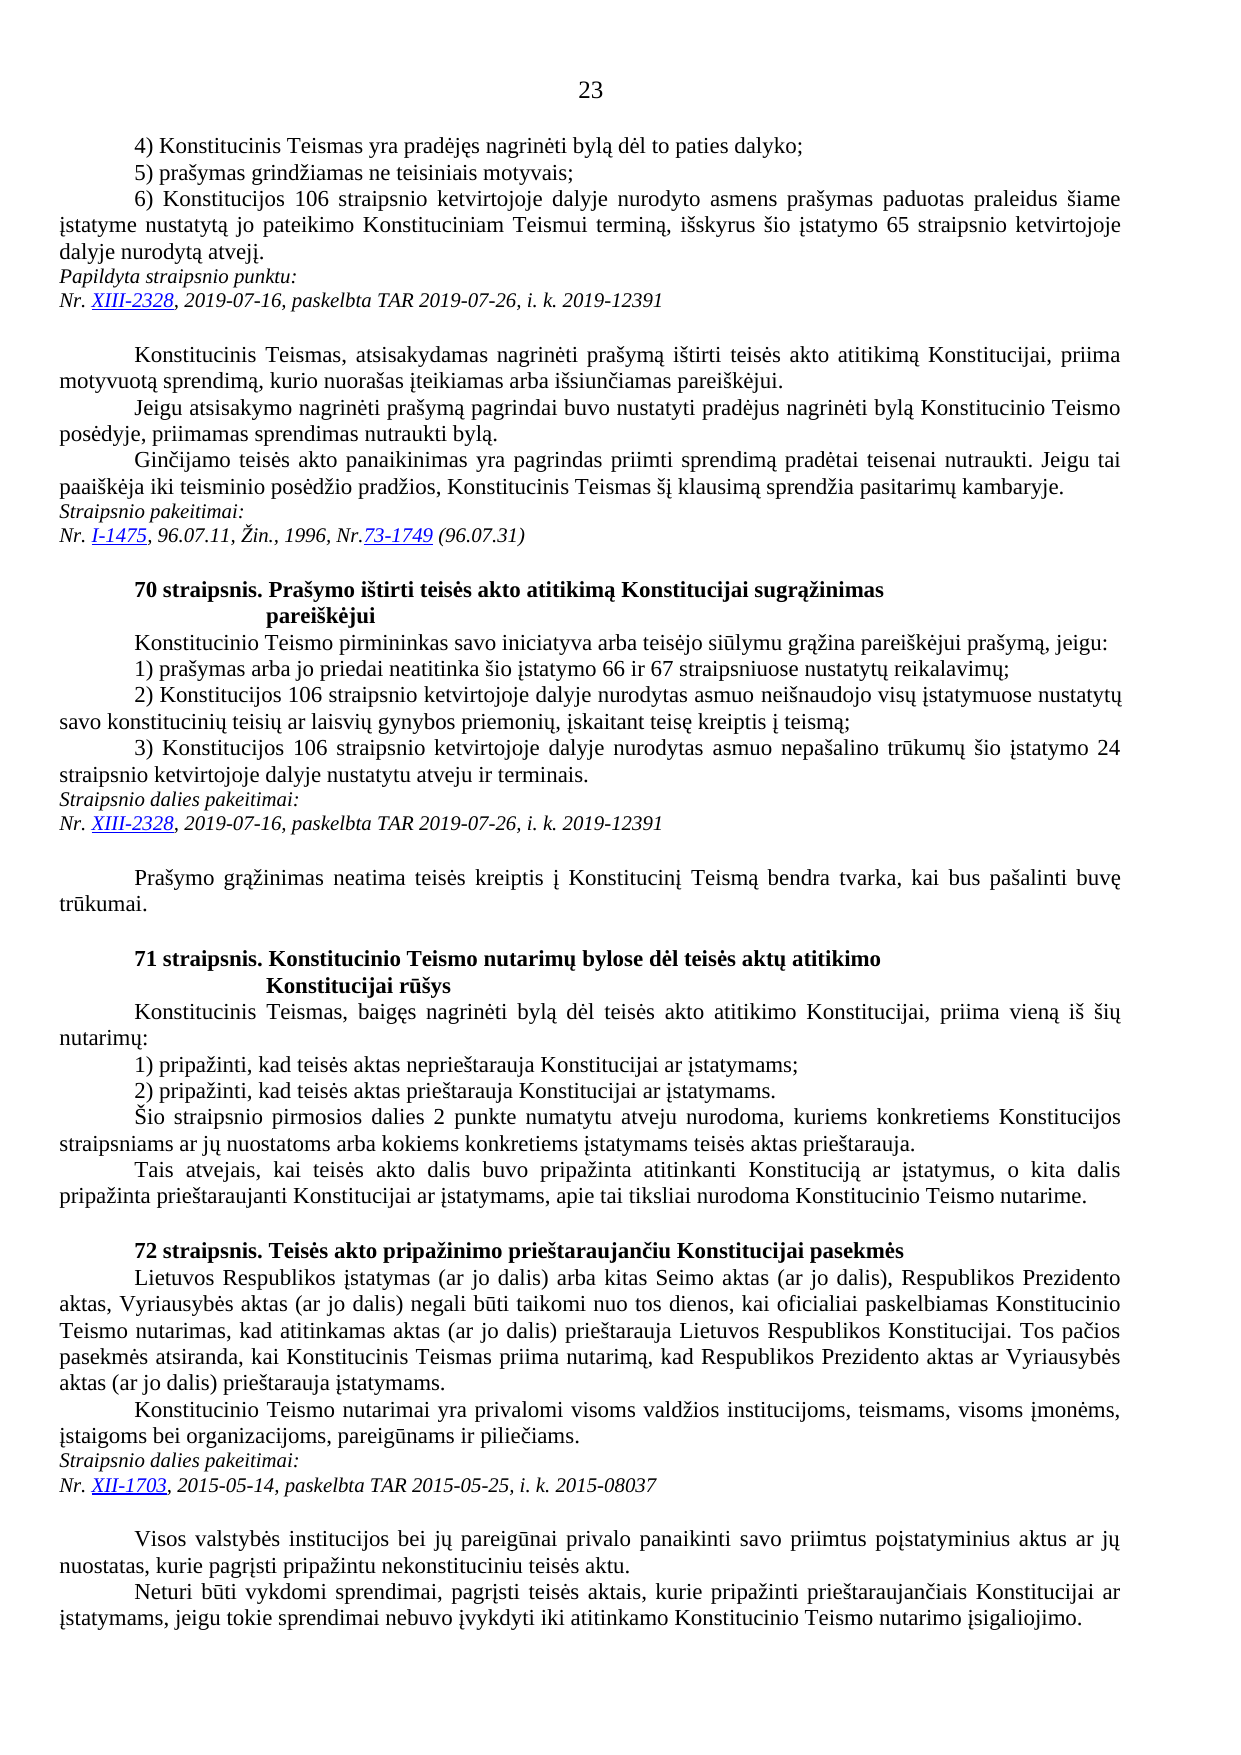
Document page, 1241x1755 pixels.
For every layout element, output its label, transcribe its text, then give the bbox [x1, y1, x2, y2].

text Konstitucijai rūšys [59, 972, 1122, 998]
text Nr. XIII-2328, 2019-07-16, paskelbta TAR 2019-07-26, i. k. 2019-12391 [59, 288, 1122, 312]
text Visos valstybės institucijos bei jų pareigūnai privalo panaikinti savo priimtus poįstatyminius aktus ar jų nuostatas, kurie pagrįsti pripažintu nekonstituciniu teisės aktu. [59, 1525, 1122, 1578]
text 72 straipsnis. Teisės akto pripažinimo prieštaraujančiu Konstitucijai pasekmės [59, 1238, 1122, 1264]
text pareiškėjui [59, 602, 1122, 629]
text 2) Konstitucijos 106 straipsnio ketvirtojoje dalyje nurodytas asmuo neišnaudojo visų įstatymuose nustatytų savo konstitucinių teisių ar laisvių gynybos priemonių, įskaitant teisę kreiptis į teismą; [59, 682, 1122, 734]
text 1) prašymas arba jo priedai neatitinka šio įstatymo 66 ir 67 straipsniuose nustatytų reikalavimų; [59, 655, 1122, 682]
text 3) Konstitucijos 106 straipsnio ketvirtojoje dalyje nurodytas asmuo nepašalino trūkumų šio įstatymo 24 straipsnio ketvirtojoje dalyje nustatytu atveju ir terminais. [59, 734, 1122, 787]
text Straipsnio dalies pakeitimai: [59, 1448, 1122, 1472]
text Nr. XIII-2328, 2019-07-16, paskelbta TAR 2019-07-26, i. k. 2019-12391 [59, 811, 1122, 835]
text Šio straipsnio pirmosios dalies 2 punkte numatytu atveju nurodoma, kuriems konkretiems Konstitucijos straipsniams ar jų nuostatoms arba kokiems konkretiems įstatymams teisės aktas prieštarauja. [59, 1103, 1122, 1156]
text 71 straipsnis. Konstitucinio Teismo nutarimų bylose dėl teisės aktų atitikimo [59, 945, 1122, 972]
text Jeigu atsisakymo nagrinėti prašymą pagrindai buvo nustatyti pradėjus nagrinėti bylą Konstitucinio Teismo posėdyje, priimamas sprendimas nutraukti bylą. [59, 394, 1122, 447]
text 70 straipsnis. Prašymo ištirti teisės akto atitikimą Konstitucijai sugrąžinimas [59, 576, 1122, 602]
text Tais atvejais, kai teisės akto dalis buvo pripažinta atitinkanti Konstituciją ar įstatymus, o kita dalis pripažinta prieštaraujanti Konstitucijai ar įstatymams, apie tai tiksliai nurodoma Konstitucinio Teismo nutarime. [59, 1156, 1122, 1209]
text Ginčijamo teisės akto panaikinimas yra pagrindas priimti sprendimą pradėtai teisenai nutraukti. Jeigu tai paaiškėja iki teisminio posėdžio pradžios, Konstitucinis Teismas šį klausimą sprendžia pasitarimų kambaryje. [59, 447, 1122, 499]
text Konstitucinio Teismo nutarimai yra privalomi visoms valdžios institucijoms, teismams, visoms įmonėms, įstaigoms bei organizacijoms, pareigūnams ir piliečiams. [59, 1396, 1122, 1448]
text Neturi būti vykdomi sprendimai, pagrįsti teisės aktais, kurie pripažinti prieštaraujančiais Konstitucijai ar įstatymams, jeigu tokie sprendimai nebuvo įvykdyti iki atitinkamo Konstitucinio Teismo nutarimo įsigaliojimo. [59, 1578, 1122, 1631]
text Konstitucinio Teismo pirmininkas savo iniciatyva arba teisėjo siūlymu grąžina pareiškėjui prašymą, jeigu: [59, 629, 1122, 655]
text Straipsnio pakeitimai: [59, 499, 1122, 523]
text Prašymo grąžinimas neatima teisės kreiptis į Konstitucinį Teismą bendra tvarka, kai bus pašalinti buvę trūkumai. [59, 864, 1122, 917]
text 2) pripažinti, kad teisės aktas prieštarauja Konstitucijai ar įstatymams. [59, 1077, 1122, 1103]
text 5) prašymas grindžiamas ne teisiniais motyvais; [59, 159, 1122, 185]
text 4) Konstitucinis Teismas yra pradėjęs nagrinėti bylą dėl to paties dalyko; [59, 132, 1122, 159]
text Papildyta straipsnio punktu: [59, 264, 1122, 288]
text Konstitucinis Teismas, baigęs nagrinėti bylą dėl teisės akto atitikimo Konstitucijai, priima vieną iš šių nutarimų: [59, 998, 1122, 1051]
text Konstitucinis Teismas, atsisakydamas nagrinėti prašymą ištirti teisės akto atitikimą Konstitucijai, priima motyvuotą sprendimą, kurio nuorašas įteikiamas arba išsiunčiamas pareiškėjui. [59, 341, 1122, 394]
text Lietuvos Respublikos įstatymas (ar jo dalis) arba kitas Seimo aktas (ar jo dalis), Respublikos Prezidento aktas, Vyriausybės aktas (ar jo dalis) negali būti taikomi nuo tos dienos, kai oficialiai paskelbiamas Konstitucinio Teismo nutarimas, kad atitinkamas aktas (ar jo dalis) prieštarauja Lietuvos Respublikos Konstitucijai. Tos pačios pasekmės atsiranda, kai Konstitucinis Teismas priima nutarimą, kad Respublikos Prezidento aktas ar Vyriausybės aktas (ar jo dalis) prieštarauja įstatymams. [59, 1264, 1122, 1396]
text Nr. I-1475, 96.07.11, Žin., 1996, Nr.73-1749 (96.07.31) [59, 523, 1122, 547]
text Nr. XII-1703, 2015-05-14, paskelbta TAR 2015-05-25, i. k. 2015-08037 [59, 1472, 1122, 1497]
text 1) pripažinti, kad teisės aktas neprieštarauja Konstitucijai ar įstatymams; [59, 1051, 1122, 1077]
text 6) Konstitucijos 106 straipsnio ketvirtojoje dalyje nurodyto asmens prašymas paduotas praleidus šiame įstatyme nustatytą jo pateikimo Konstituciniam Teismui terminą, išskyrus šio įstatymo 65 straipsnio ketvirtojoje dalyje nurodytą atvejį. [59, 185, 1122, 264]
text Straipsnio dalies pakeitimai: [59, 787, 1122, 811]
